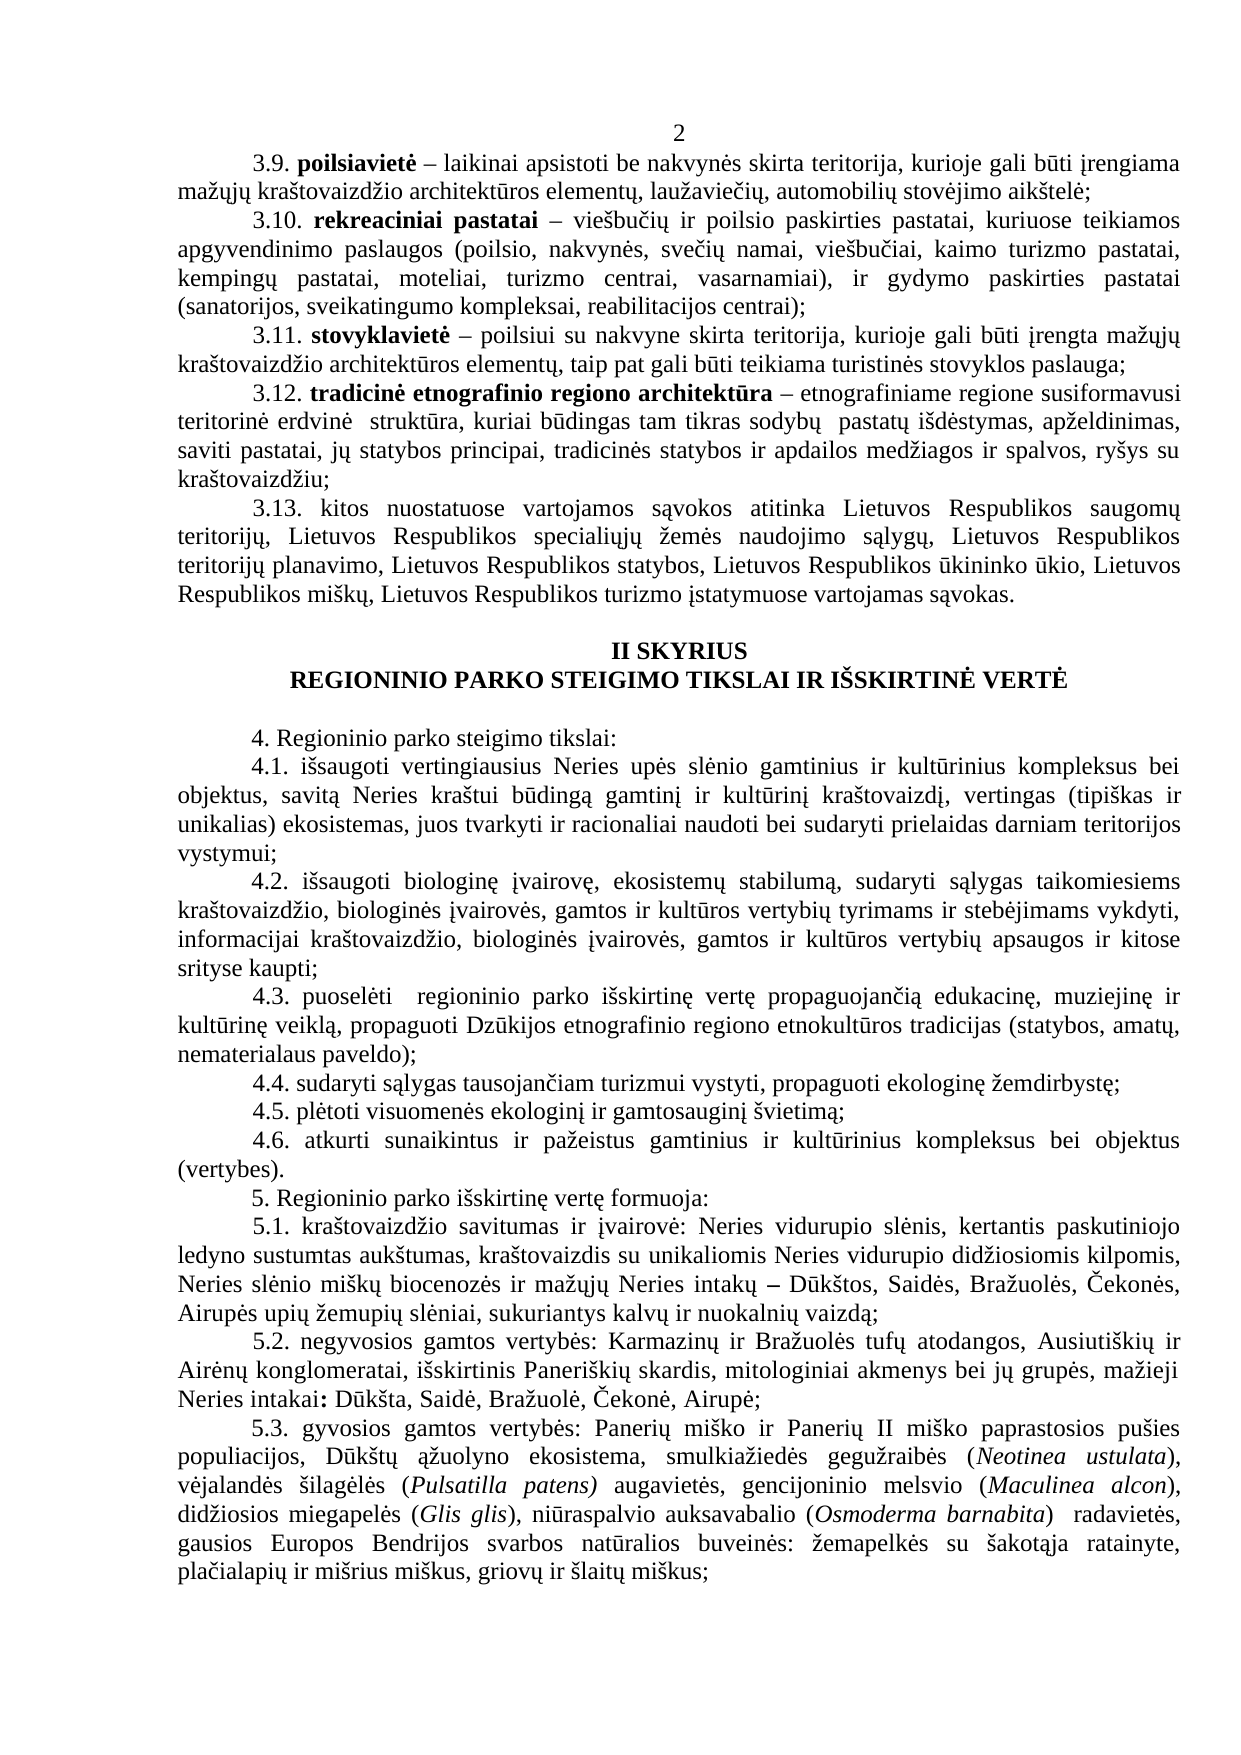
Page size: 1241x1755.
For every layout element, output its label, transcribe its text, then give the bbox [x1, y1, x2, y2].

text 4. Regioninio parko steigimo tikslai: [177, 723, 1181, 751]
text 3.9. poilsiavietė – laikinai apsistoti be nakvynės skirta teritorija, kurioje gali būti įrengiama mažųjų kraštovaizdžio architektūros elementų, laužaviečių, automobilių stovėjimo aikštelė; [177, 148, 1181, 205]
text 4.5. plėtoti visuomenės ekologinį ir gamtosauginį švietimą; [177, 1096, 1181, 1125]
text 5.1. kraštovaizdžio savitumas ir įvairovė: Neries vidurupio slėnis, kertantis paskutiniojo ledyno sustumtas aukštumas, kraštovaizdis su unikaliomis Neries vidurupio didžiosiomis kilpomis, Neries slėnio miškų biocenozės ir mažųjų Neries intakų – Dūkštos, Saidės, Bražuolės, Čekonės, Airupės upių žemupių slėniai, sukuriantys kalvų ir nuokalnių vaizdą; [177, 1211, 1181, 1326]
text 3.13. kitos nuostatuose vartojamos sąvokos atitinka Lietuvos Respublikos saugomų teritorijų, Lietuvos Respublikos specialiųjų žemės naudojimo sąlygų, Lietuvos Respublikos teritorijų planavimo, Lietuvos Respublikos statybos, Lietuvos Respublikos ūkininko ūkio, Lietuvos Respublikos miškų, Lietuvos Respublikos turizmo įstatymuose vartojamas sąvokas. [177, 493, 1181, 608]
text 5.3. gyvosios gamtos vertybės: Panerių miško ir Panerių II miško paprastosios pušies populiacijos, Dūkštų ąžuolyno ekosistema, smulkiažiedės gegužraibės (Neotinea ustulata), vėjalandės šilagėlės (Pulsatilla patens) augavietės, gencijoninio melsvio (Maculinea alcon), didžiosios miegapelės (Glis glis), niūraspalvio auksavabalio (Osmoderma barnabita) radavietės, gausios Europos Bendrijos svarbos natūralios buveinės: žemapelkės su šakotąja ratainyte, plačialapių ir mišrius miškus, griovų ir šlaitų miškus; [177, 1413, 1181, 1585]
text 4.1. išsaugoti vertingiausius Neries upės slėnio gamtinius ir kultūrinius kompleksus bei objektus, savitą Neries kraštui būdingą gamtinį ir kultūrinį kraštovaizdį, vertingas (tipiškas ir unikalias) ekosistemas, juos tvarkyti ir racionaliai naudoti bei sudaryti prielaidas darniam teritorijos vystymui; [177, 751, 1181, 866]
text II SKYRIUS [177, 636, 1181, 665]
text 5.2. negyvosios gamtos vertybės: Karmazinų ir Bražuolės tufų atodangos, Ausiutiškių ir Airėnų konglomeratai, išskirtinis Paneriškių skardis, mitologiniai akmenys bei jų grupės, mažieji Neries intakai: Dūkšta, Saidė, Bražuolė, Čekonė, Airupė; [177, 1326, 1181, 1413]
text 4.3. puoselėti regioninio parko išskirtinę vertę propaguojančią edukacinę, muziejinę ir kultūrinę veiklą, propaguoti Dzūkijos etnografinio regiono etnokultūros tradicijas (statybos, amatų, nematerialaus paveldo); [177, 981, 1181, 1068]
text 4.6. atkurti sunaikintus ir pažeistus gamtinius ir kultūrinius kompleksus bei objektus (vertybes). [177, 1125, 1181, 1183]
text 4.4. sudaryti sąlygas tausojančiam turizmui vystyti, propaguoti ekologinę žemdirbystę; [177, 1068, 1181, 1096]
text 3.11. stovyklavietė – poilsiui su nakvyne skirta teritorija, kurioje gali būti įrengta mažųjų kraštovaizdžio architektūros elementų, taip pat gali būti teikiama turistinės stovyklos paslauga; [177, 320, 1181, 378]
text REGIONINIO PARKO STEIGIMO TIKSLAI IR IŠSKIRTINĖ VERTĖ [177, 665, 1181, 694]
text 3.10. rekreaciniai pastatai – viešbučių ir poilsio paskirties pastatai, kuriuose teikiamos apgyvendinimo paslaugos (poilsio, nakvynės, svečių namai, viešbučiai, kaimo turizmo pastatai, kempingų pastatai, moteliai, turizmo centrai, vasarnamiai), ir gydymo paskirties pastatai (sanatorijos, sveikatingumo kompleksai, reabilitacijos centrai); [177, 205, 1181, 320]
text 4.2. išsaugoti biologinę įvairovę, ekosistemų stabilumą, sudaryti sąlygas taikomiesiems kraštovaizdžio, biologinės įvairovės, gamtos ir kultūros vertybių tyrimams ir stebėjimams vykdyti, informacijai kraštovaizdžio, biologinės įvairovės, gamtos ir kultūros vertybių apsaugos ir kitose srityse kaupti; [177, 866, 1181, 981]
text 3.12. tradicinė etnografinio regiono architektūra – etnografiniame regione susiformavusi teritorinė erdvinė struktūra, kuriai būdingas tam tikras sodybų pastatų išdėstymas, apželdinimas, saviti pastatai, jų statybos principai, tradicinės statybos ir apdailos medžiagos ir spalvos, ryšys su kraštovaizdžiu; [177, 378, 1181, 493]
text 5. Regioninio parko išskirtinę vertę formuoja: [177, 1183, 1181, 1211]
